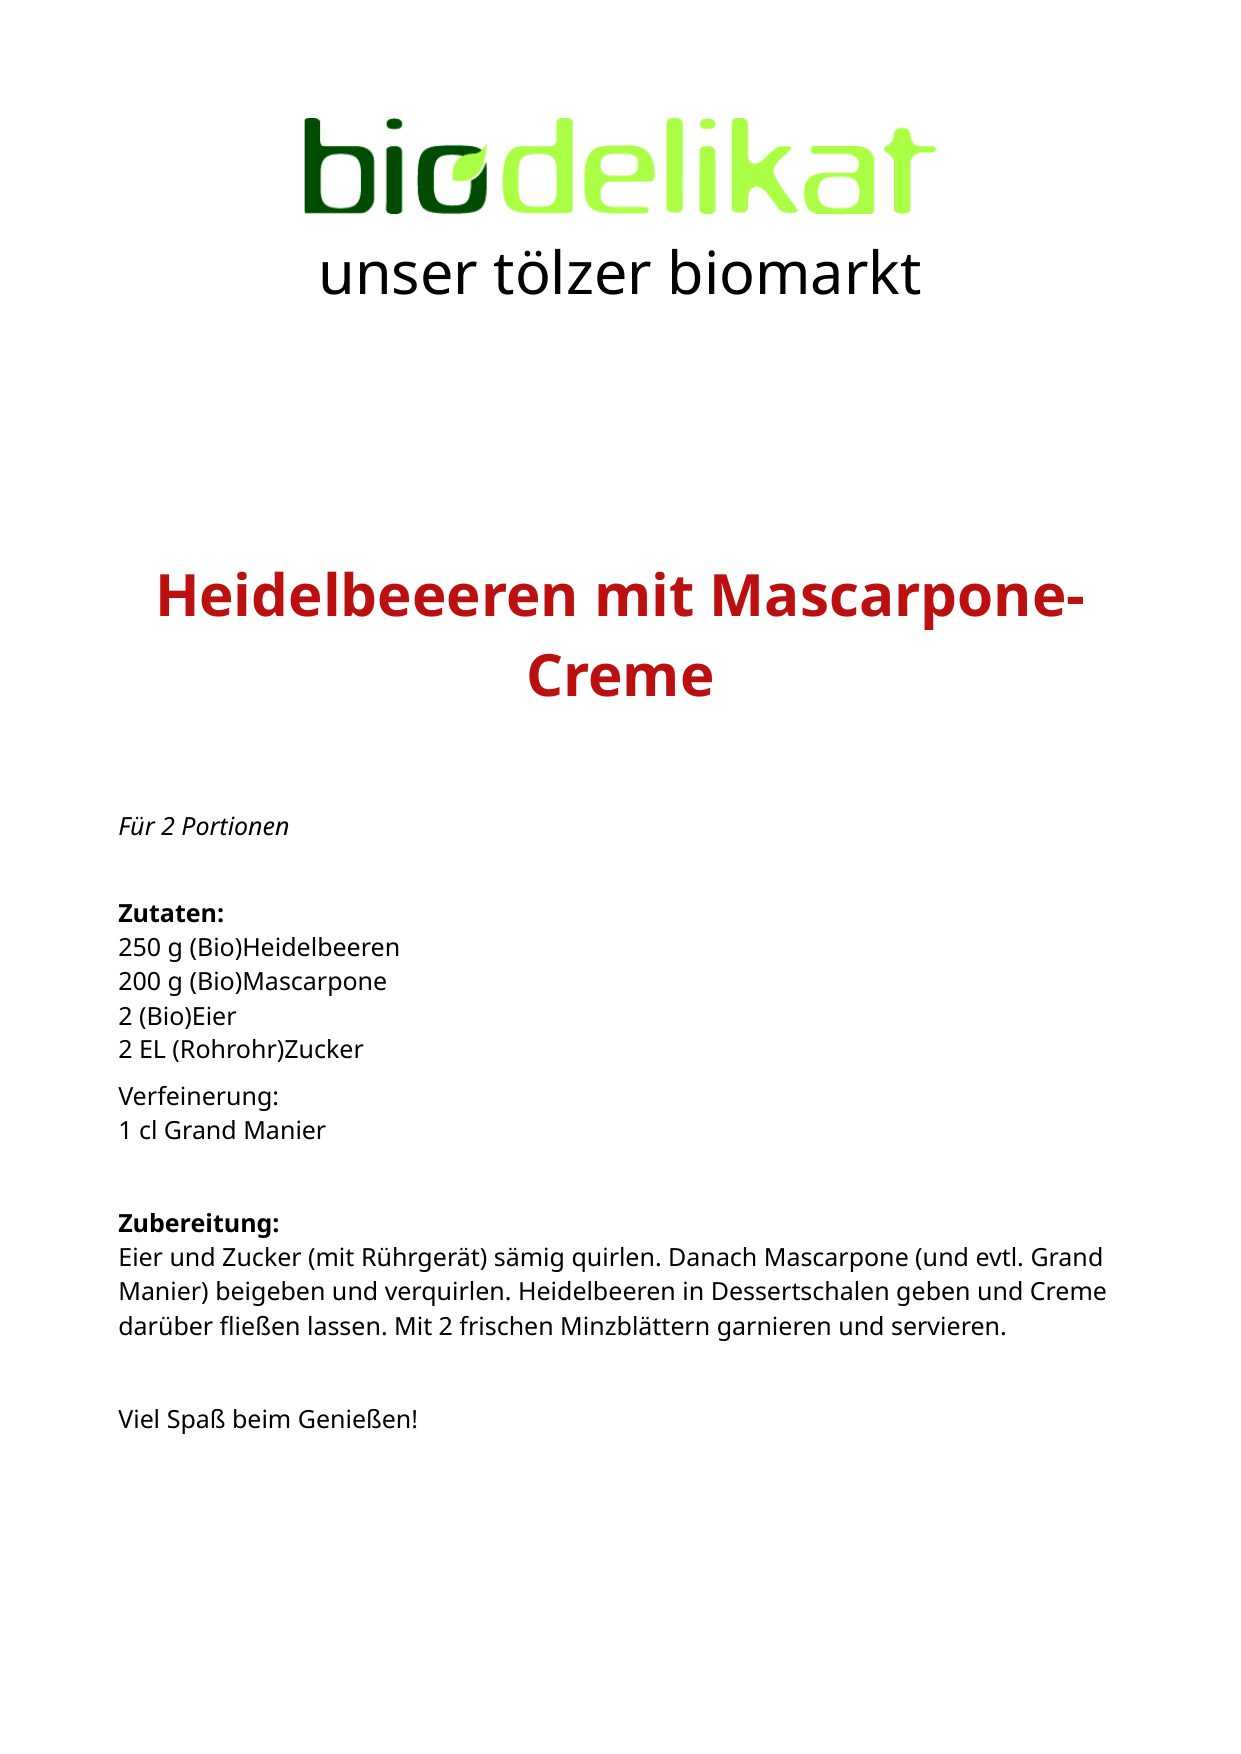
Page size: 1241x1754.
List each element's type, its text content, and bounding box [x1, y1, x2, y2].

text unser tölzer biomarkt [118, 231, 1122, 312]
picture [304, 118, 936, 214]
text Zutaten: 250 g (Bio)Heidelbeeren 200 g (Bio)Mascarpone 2 (Bio)Eier 2 EL (Rohrohr)Zucker [118, 896, 1122, 1066]
text Heidelbeeeren mit Mascarpone-Creme [118, 554, 1122, 713]
text Zubereitung: Eier und Zucker (mit Rührgerät) sämig quirlen. Danach Mascarpone (und evtl. Grand Manier) beigeben und verquirlen. Heidelbeeren in Dessertschalen geben und Creme darüber fließen lassen. Mit 2 frischen Minzblättern garnieren und servieren. [118, 1206, 1122, 1342]
text Viel Spaß beim Genießen! [118, 1401, 1122, 1435]
text Für 2 Portionen [118, 808, 1122, 842]
text Verfeinerung: 1 cl Grand Manier [118, 1079, 1122, 1147]
